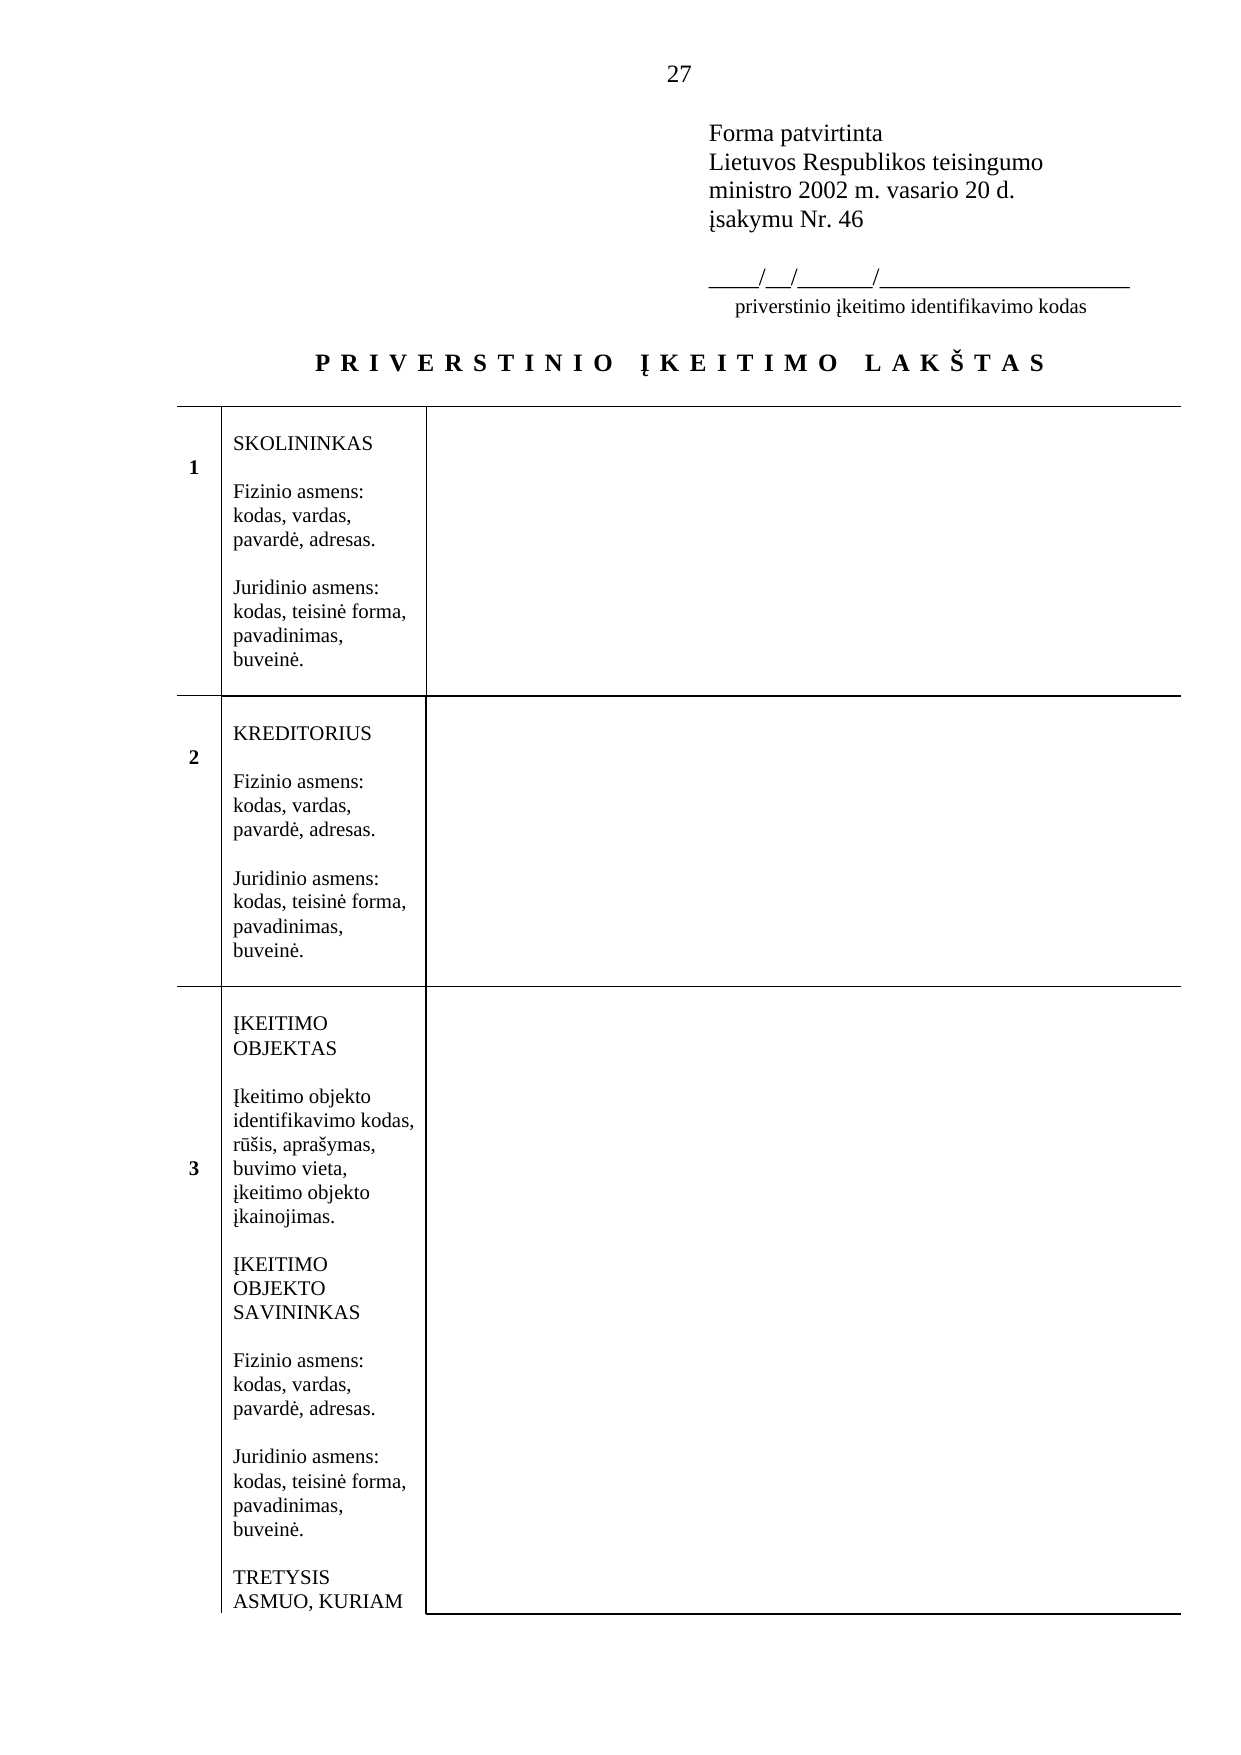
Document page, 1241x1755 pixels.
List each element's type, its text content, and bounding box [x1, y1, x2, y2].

table_header SKOLININKAS Fizinio asmens: kodas, vardas, pavardė, adresas. Juridinio asmens: kodas, teisinė forma, pavadinimas, buveinė. [222, 407, 426, 695]
text ministro 2002 m. vasario 20 d. [177, 176, 1181, 204]
table_cell 3 [177, 987, 221, 1613]
table_cell [427, 697, 1181, 986]
table_cell [427, 987, 1181, 1613]
text Forma patvirtinta [709, 118, 1181, 147]
text įsakymu Nr. 46 [177, 204, 1181, 233]
table_header [427, 407, 1181, 695]
text Lietuvos Respublikos teisingumo [177, 147, 1181, 176]
table_header 1 [177, 407, 221, 695]
text PRIVERSTINIO ĮKEITIMO LAKŠTAS [177, 348, 1181, 377]
table_cell ĮKEITIMO OBJEKTAS Įkeitimo objekto identifikavimo kodas, rūšis, aprašymas, buvimo vieta, įkeitimo objekto įkainojimas. ĮKEITIMO OBJEKTO SAVININKAS Fizinio asmens: kodas, vardas, pavardė, adresas. Juridinio asmens: kodas, teisinė forma, pavadinimas, buveinė. TRETYSIS ASMUO, KURIAM [222, 987, 425, 1613]
text priverstinio įkeitimo identifikavimo kodas [177, 291, 1181, 319]
text ____/__/______/____________________ [177, 262, 1181, 291]
table_cell 2 [177, 696, 221, 986]
table_cell KREDITORIUS Fizinio asmens: kodas, vardas, pavardė, adresas. Juridinio asmens: kodas, teisinė forma, pavadinimas, buveinė. [222, 697, 425, 986]
